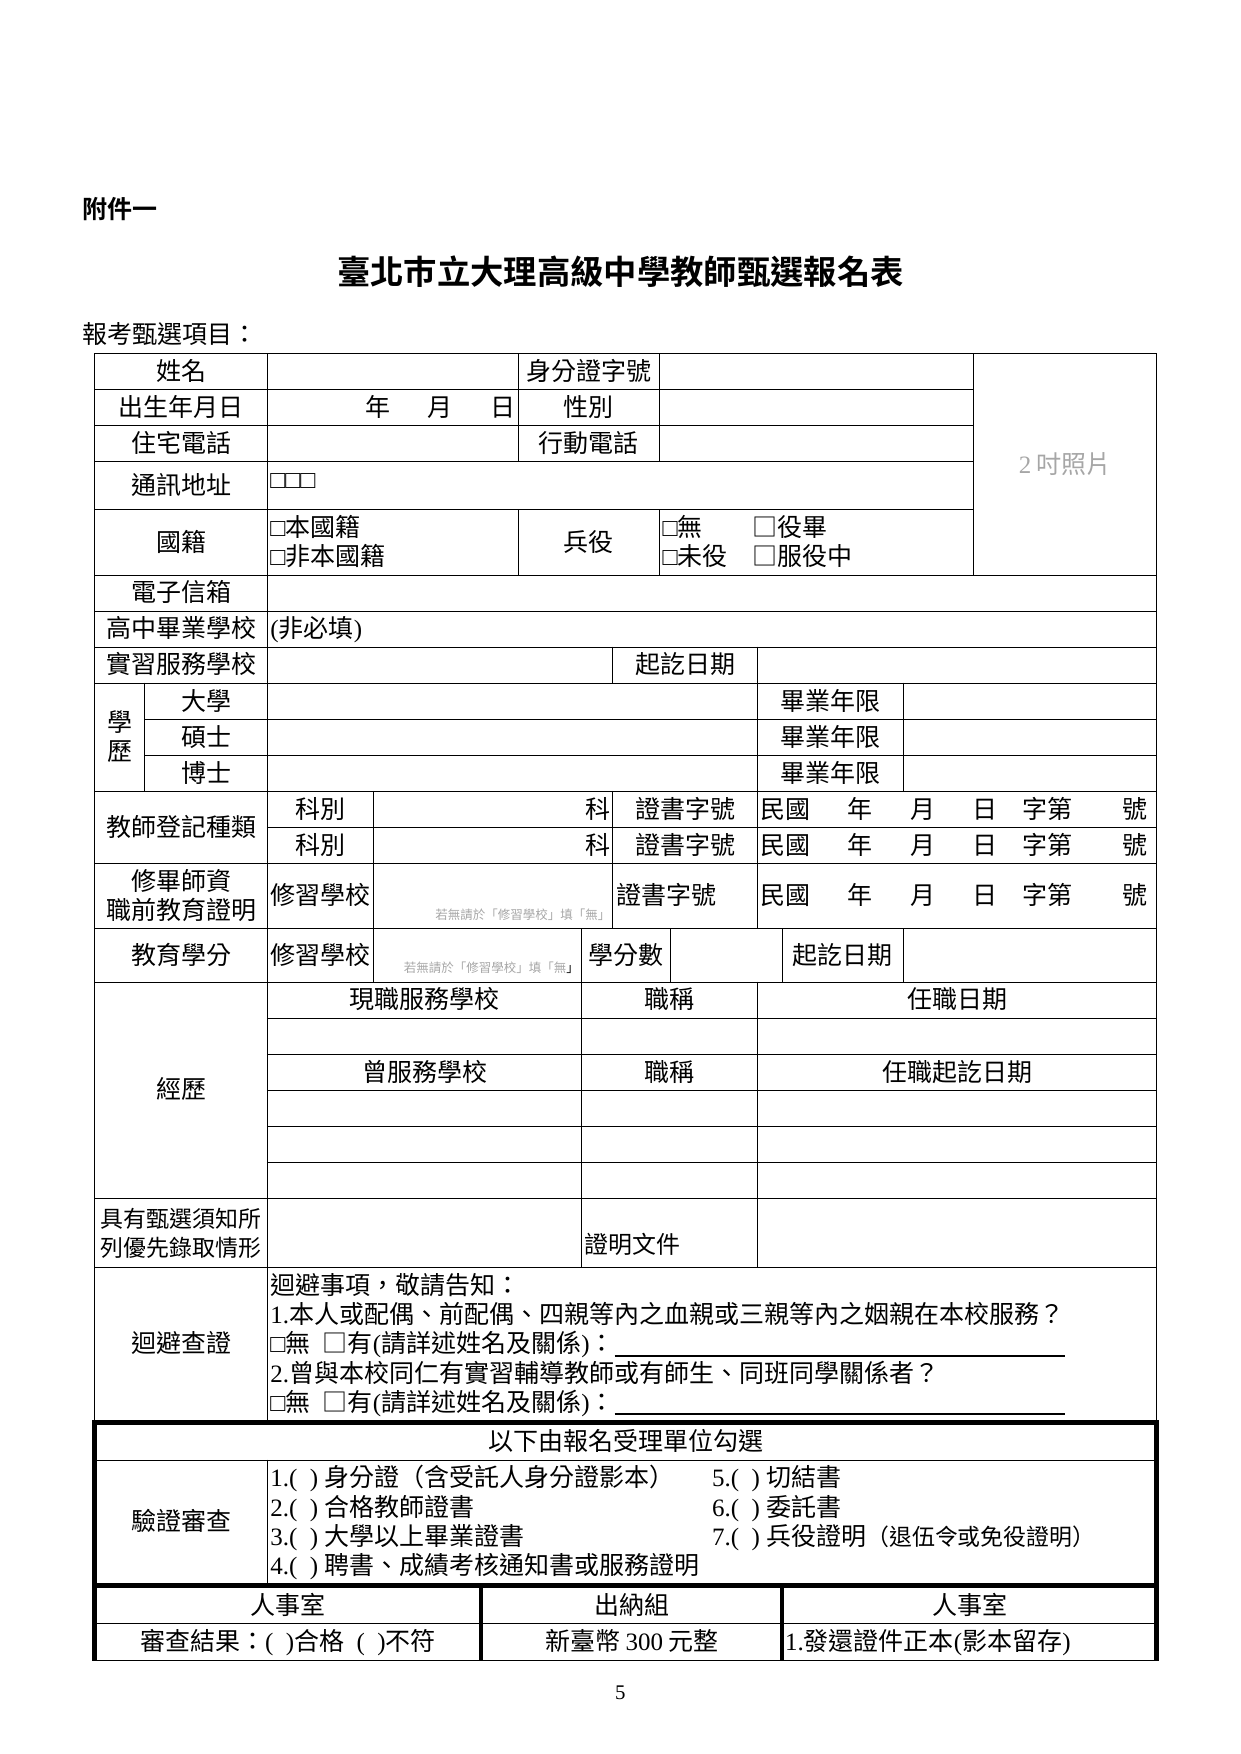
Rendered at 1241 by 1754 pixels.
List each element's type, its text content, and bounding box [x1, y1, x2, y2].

table_cell [268, 720, 757, 755]
table_cell 年 月 日 [268, 390, 518, 425]
table_cell [660, 426, 973, 461]
table_cell 1.發還證件正本(影本留存) [784, 1624, 1154, 1659]
table_cell 出納組 [483, 1588, 780, 1623]
table_cell 迴避查證 [95, 1268, 267, 1420]
table_cell [268, 1019, 581, 1054]
table_cell [582, 1163, 757, 1198]
table_cell [268, 684, 757, 719]
table_cell [758, 1091, 1156, 1126]
table_cell [268, 426, 518, 461]
table_cell 若無請於「修習學校」填「無」 [374, 864, 612, 928]
table_cell [758, 648, 1156, 683]
text 報考甄選項目： [83, 291, 1157, 353]
table_cell [268, 1199, 581, 1267]
table_cell 科 [374, 828, 612, 863]
table_cell 科別 [268, 792, 373, 827]
table_cell [904, 720, 1156, 755]
table_cell 博士 [145, 756, 267, 791]
table_cell [904, 684, 1156, 719]
table_cell 修習學校 [268, 929, 373, 982]
table_cell 職稱 [582, 1055, 757, 1090]
text 臺北巿立大理高級中學教師甄選報名表 [83, 228, 1157, 291]
table_cell [268, 576, 1156, 611]
table_cell 通訊地址 [95, 462, 267, 509]
table_cell 實習服務學校 [95, 648, 267, 683]
table_cell [268, 648, 612, 683]
table_cell [268, 756, 757, 791]
table_header 2吋照片 [974, 354, 1156, 574]
table_cell [904, 756, 1156, 791]
table_cell [671, 929, 782, 982]
table_cell 曾服務學校 [268, 1055, 581, 1090]
table_cell [758, 1163, 1156, 1198]
table_cell 學歷 [95, 684, 144, 791]
table_cell 大學 [145, 684, 267, 719]
table_cell 民國 年 月 日 字第 號 [758, 864, 1156, 928]
table_cell [904, 929, 1156, 982]
table_cell 若無請於「修習學校」填「無」 [374, 929, 581, 982]
table_cell 現職服務學校 [268, 983, 581, 1018]
table_cell 兵役 [519, 510, 659, 574]
table_cell 行動電話 [519, 426, 659, 461]
table_header [660, 354, 973, 389]
table_cell 學分數 [582, 929, 670, 982]
table_cell 修畢師資 職前教育證明 [95, 864, 267, 928]
table_cell □無 □役畢 □未役 □服役中 [660, 510, 973, 574]
table_cell 民國 年 月 日 字第 號 [758, 828, 1156, 863]
table_header [268, 354, 518, 389]
table_cell □□□ [268, 462, 973, 509]
table_cell [582, 1091, 757, 1126]
table_cell 具有甄選須知所 列優先錄取情形 [95, 1199, 267, 1267]
table_cell 證明文件 [582, 1199, 757, 1267]
table_cell □本國籍 □非本國籍 [268, 510, 518, 574]
table_header 身分證字號 [519, 354, 659, 389]
table_cell 電子信箱 [95, 576, 267, 611]
table_cell 1.( ) 身分證（含受託人身分證影本） 5.( ) 切結書 2.( ) 合格教師證書 6.( ) 委託書 3.( ) 大學以上畢業證書 7.( ) 兵役證明（退伍令或免役證明） 4.( ) 聘書、成績考核通知書或服務證明 [268, 1461, 1154, 1583]
table_cell 證書字號 [613, 828, 757, 863]
table_cell 證書字號 [613, 792, 757, 827]
table_cell [660, 390, 973, 425]
table_cell 性別 [519, 390, 659, 425]
table_cell 國籍 [95, 510, 267, 574]
table_cell 畢業年限 [758, 684, 903, 719]
table_cell 驗證審查 [97, 1461, 267, 1583]
table_cell 以下由報名受理單位勾選 [97, 1425, 1154, 1459]
table_cell 任職日期 [758, 983, 1156, 1018]
table_cell 審查結果：( )合格 ( )不符 [97, 1624, 479, 1659]
table_cell 高中畢業學校 [95, 612, 267, 647]
table_cell 民國 年 月 日 字第 號 [758, 792, 1156, 827]
table_cell 起訖日期 [783, 929, 903, 982]
table_cell 迴避事項，敬請告知： 1.本人或配偶、前配偶、四親等內之血親或三親等內之姻親在本校服務？ □無 □有(請詳述姓名及關係)： 2.曾與本校同仁有實習輔導教師或有師生、同班同學關係者？ □無 □有(請詳述姓名及關係)： [268, 1268, 1156, 1420]
table_cell 畢業年限 [758, 756, 903, 791]
table_cell 畢業年限 [758, 720, 903, 755]
table_cell 起訖日期 [613, 648, 757, 683]
table_cell [582, 1127, 757, 1162]
table_cell [758, 1127, 1156, 1162]
table_cell 住宅電話 [95, 426, 267, 461]
table_cell 出生年月日 [95, 390, 267, 425]
table_cell 碩士 [145, 720, 267, 755]
table_cell 任職起訖日期 [758, 1055, 1156, 1090]
table_cell [268, 1091, 581, 1126]
table_cell 職稱 [582, 983, 757, 1018]
table_cell [758, 1199, 1156, 1267]
table_cell (非必填) [268, 612, 1156, 647]
table_cell 修習學校 [268, 864, 373, 928]
table_header 姓名 [95, 354, 267, 389]
table_cell [582, 1019, 757, 1054]
table_cell [268, 1163, 581, 1198]
table_cell 教師登記種類 [95, 792, 267, 863]
table_cell 科別 [268, 828, 373, 863]
table_cell 經歷 [95, 983, 267, 1198]
table_cell 科 [374, 792, 612, 827]
table_cell 教育學分 [95, 929, 267, 982]
table_cell 新臺幣300元整 [483, 1624, 780, 1659]
table_cell 證書字號 [613, 864, 757, 928]
text 附件一 [83, 166, 1157, 228]
table_cell [758, 1019, 1156, 1054]
table_cell 人事室 [784, 1588, 1154, 1623]
table_cell [268, 1127, 581, 1162]
table_cell 人事室 [97, 1588, 479, 1623]
